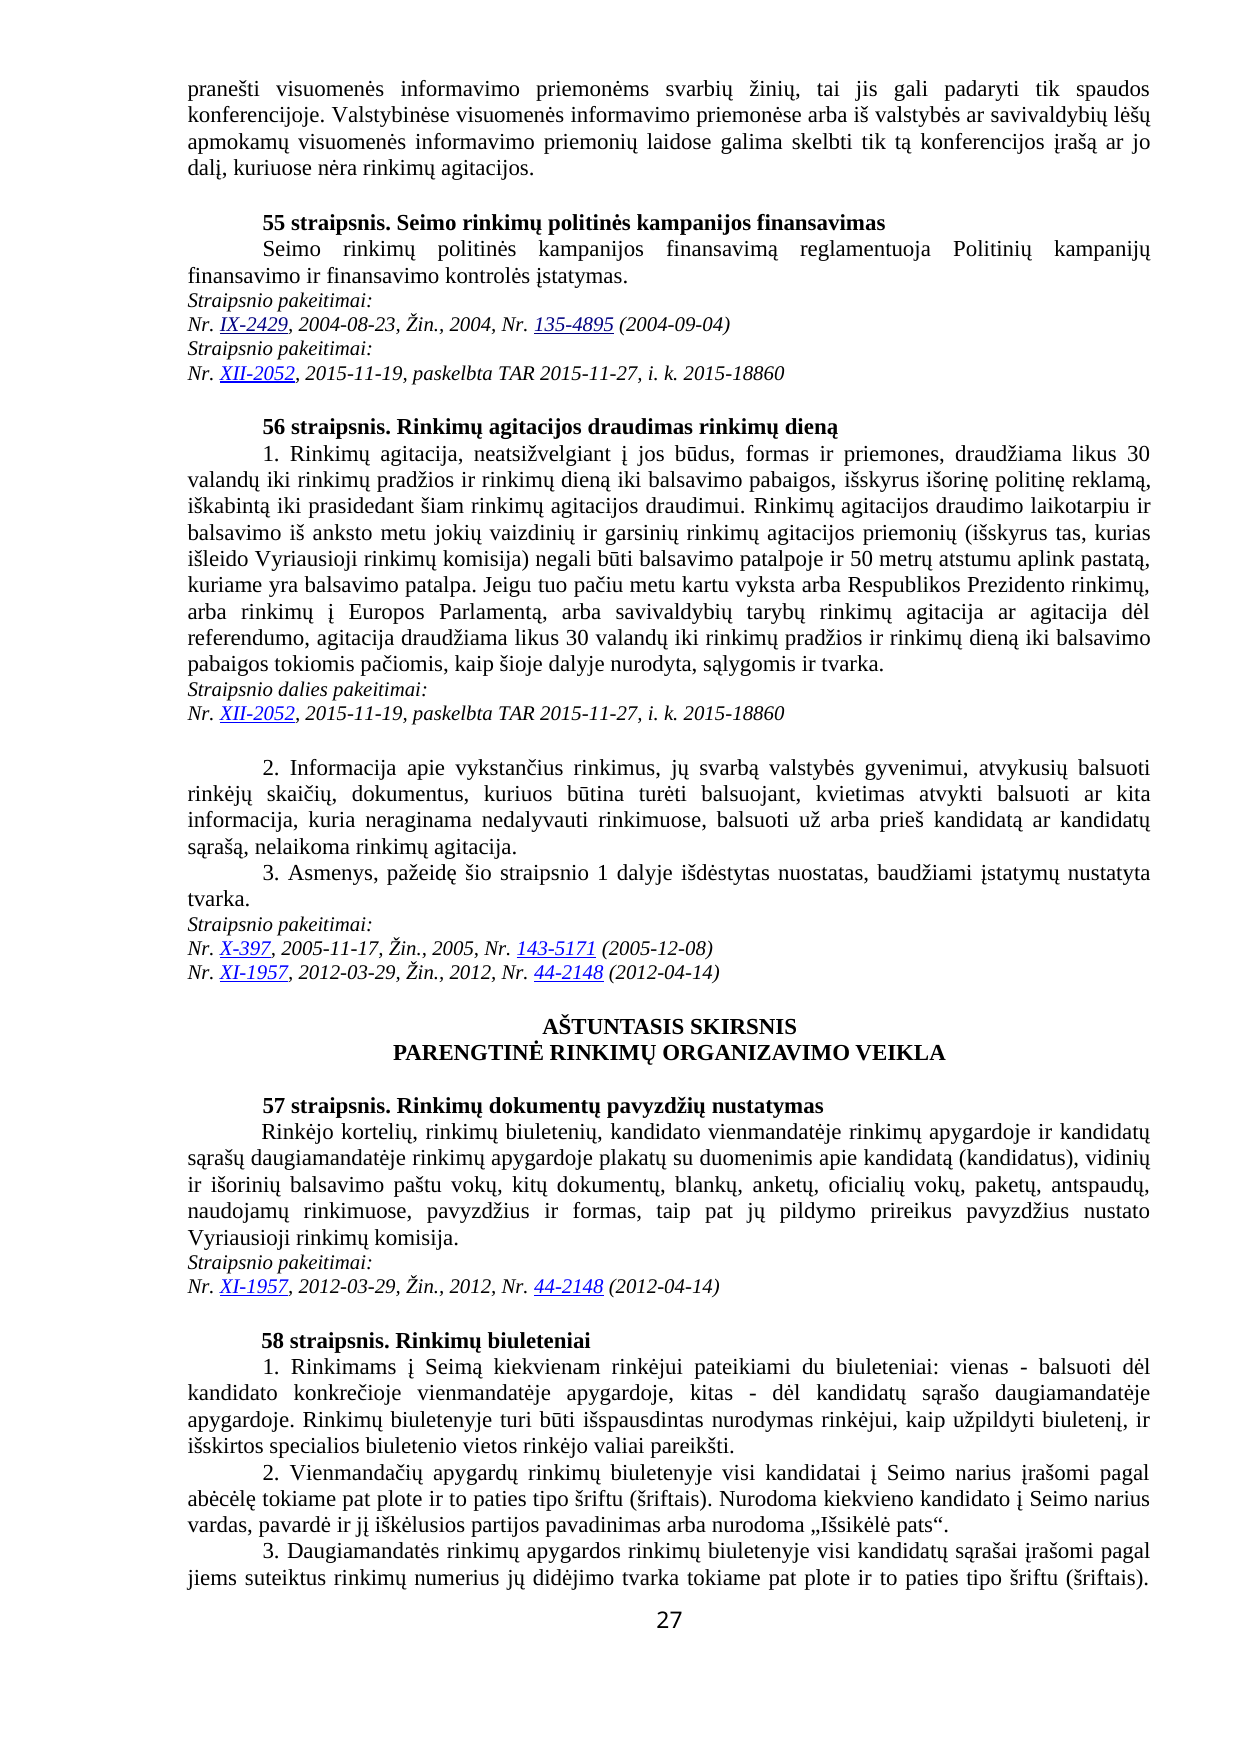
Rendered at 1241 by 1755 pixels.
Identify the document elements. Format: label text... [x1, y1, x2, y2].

text Nr. X-397, 2005-11-17, Žin., 2005, Nr. 143-5171 (2005-12-08) [187, 936, 1152, 960]
text Straipsnio dalies pakeitimai: [187, 677, 1152, 701]
text 3. Daugiamandatės rinkimų apygardos rinkimų biuletenyje visi kandidatų sąrašai įrašomi pagal jiems suteiktus rinkimų numerius jų didėjimo tvarka tokiame pat plote ir to paties tipo šriftu (šriftais). [187, 1538, 1152, 1590]
text pranešti visuomenės informavimo priemonėms svarbių žinių, tai jis gali padaryti tik spaudos konferencijoje. Valstybinėse visuomenės informavimo priemonėse arba iš valstybės ar savivaldybių lėšų apmokamų visuomenės informavimo priemonių laidose galima skelbti tik tą konferencijos įrašą ar jo dalį, kuriuose nėra rinkimų agitacijos. [187, 75, 1152, 180]
text 57 straipsnis. Rinkimų dokumentų pavyzdžių nustatymas [187, 1092, 1152, 1118]
text 2. Vienmandačių apygardų rinkimų biuletenyje visi kandidatai į Seimo narius įrašomi pagal abėcėlę tokiame pat plote ir to paties tipo šriftu (šriftais). Nurodoma kiekvieno kandidato į Seimo narius vardas, pavardė ir jį iškėlusios partijos pavadinimas arba nurodoma „Išsikėlė pats“. [187, 1458, 1152, 1538]
text AŠTUNTASIS SKIRSNIS [187, 1013, 1152, 1039]
text 1. Rinkimams į Seimą kiekvienam rinkėjui pateikiami du biuleteniai: vienas - balsuoti dėl kandidato konkrečioje vienmandatėje apygardoje, kitas - dėl kandidatų sąrašo daugiamandatėje apygardoje. Rinkimų biuletenyje turi būti išspausdintas nurodymas rinkėjui, kaip užpildyti biuletenį, ir išskirtos specialios biuletenio vietos rinkėjo valiai pareikšti. [187, 1353, 1152, 1458]
text Straipsnio pakeitimai: [187, 912, 1152, 936]
text Nr. XII-2052, 2015-11-19, paskelbta TAR 2015-11-27, i. k. 2015-18860 [187, 701, 1152, 725]
text Rinkėjo kortelių, rinkimų biuletenių, kandidato vienmandatėje rinkimų apygardoje ir kandidatų sąrašų daugiamandatėje rinkimų apygardoje plakatų su duomenimis apie kandidatą (kandidatus), vidinių ir išorinių balsavimo paštu vokų, kitų dokumentų, blankų, anketų, oficialių vokų, paketų, antspaudų, naudojamų rinkimuose, pavyzdžius ir formas, taip pat jų pildymo prireikus pavyzdžius nustato Vyriausioji rinkimų komisija. [187, 1118, 1152, 1250]
text Nr. IX-2429, 2004-08-23, Žin., 2004, Nr. 135-4895 (2004-09-04) [187, 312, 1152, 336]
text Nr. XI-1957, 2012-03-29, Žin., 2012, Nr. 44-2148 (2012-04-14) [187, 960, 1152, 984]
text Straipsnio pakeitimai: [187, 288, 1152, 312]
text 58 straipsnis. Rinkimų biuleteniai [187, 1327, 1152, 1353]
text Seimo rinkimų politinės kampanijos finansavimą reglamentuoja Politinių kampanijų finansavimo ir finansavimo kontrolės įstatymas. [187, 236, 1152, 288]
text Straipsnio pakeitimai: [187, 1250, 1152, 1274]
text Nr. XI-1957, 2012-03-29, Žin., 2012, Nr. 44-2148 (2012-04-14) [187, 1274, 1152, 1298]
text Nr. XII-2052, 2015-11-19, paskelbta TAR 2015-11-27, i. k. 2015-18860 [187, 360, 1152, 384]
text 1. Rinkimų agitacija, neatsižvelgiant į jos būdus, formas ir priemones, draudžiama likus 30 valandų iki rinkimų pradžios ir rinkimų dieną iki balsavimo pabaigos, išskyrus išorinę politinę reklamą, iškabintą iki prasidedant šiam rinkimų agitacijos draudimui. Rinkimų agitacijos draudimo laikotarpiu ir balsavimo iš anksto metu jokių vaizdinių ir garsinių rinkimų agitacijos priemonių (išskyrus tas, kurias išleido Vyriausioji rinkimų komisija) negali būti balsavimo patalpoje ir 50 metrų atstumu aplink pastatą, kuriame yra balsavimo patalpa. Jeigu tuo pačiu metu kartu vyksta arba Respublikos Prezidento rinkimų, arba rinkimų į Europos Parlamentą, arba savivaldybių tarybų rinkimų agitacija ar agitacija dėl referendumo, agitacija draudžiama likus 30 valandų iki rinkimų pradžios ir rinkimų dieną iki balsavimo pabaigos tokiomis pačiomis, kaip šioje dalyje nurodyta, sąlygomis ir tvarka. [187, 439, 1152, 677]
text 55 straipsnis. Seimo rinkimų politinės kampanijos finansavimas [187, 209, 1152, 236]
text 3. Asmenys, pažeidę šio straipsnio 1 dalyje išdėstytas nuostatas, baudžiami įstatymų nustatyta tvarka. [187, 859, 1152, 912]
text PARENGTINĖ RINKIMŲ ORGANIZAVIMO VEIKLA [187, 1039, 1152, 1065]
text Straipsnio pakeitimai: [187, 336, 1152, 360]
text 2. Informacija apie vykstančius rinkimus, jų svarbą valstybės gyvenimui, atvykusių balsuoti rinkėjų skaičių, dokumentus, kuriuos būtina turėti balsuojant, kvietimas atvykti balsuoti ar kita informacija, kuria neraginama nedalyvauti rinkimuose, balsuoti už arba prieš kandidatą ar kandidatų sąrašą, nelaikoma rinkimų agitacija. [187, 754, 1152, 859]
text 56 straipsnis. Rinkimų agitacijos draudimas rinkimų dieną [187, 413, 1152, 439]
